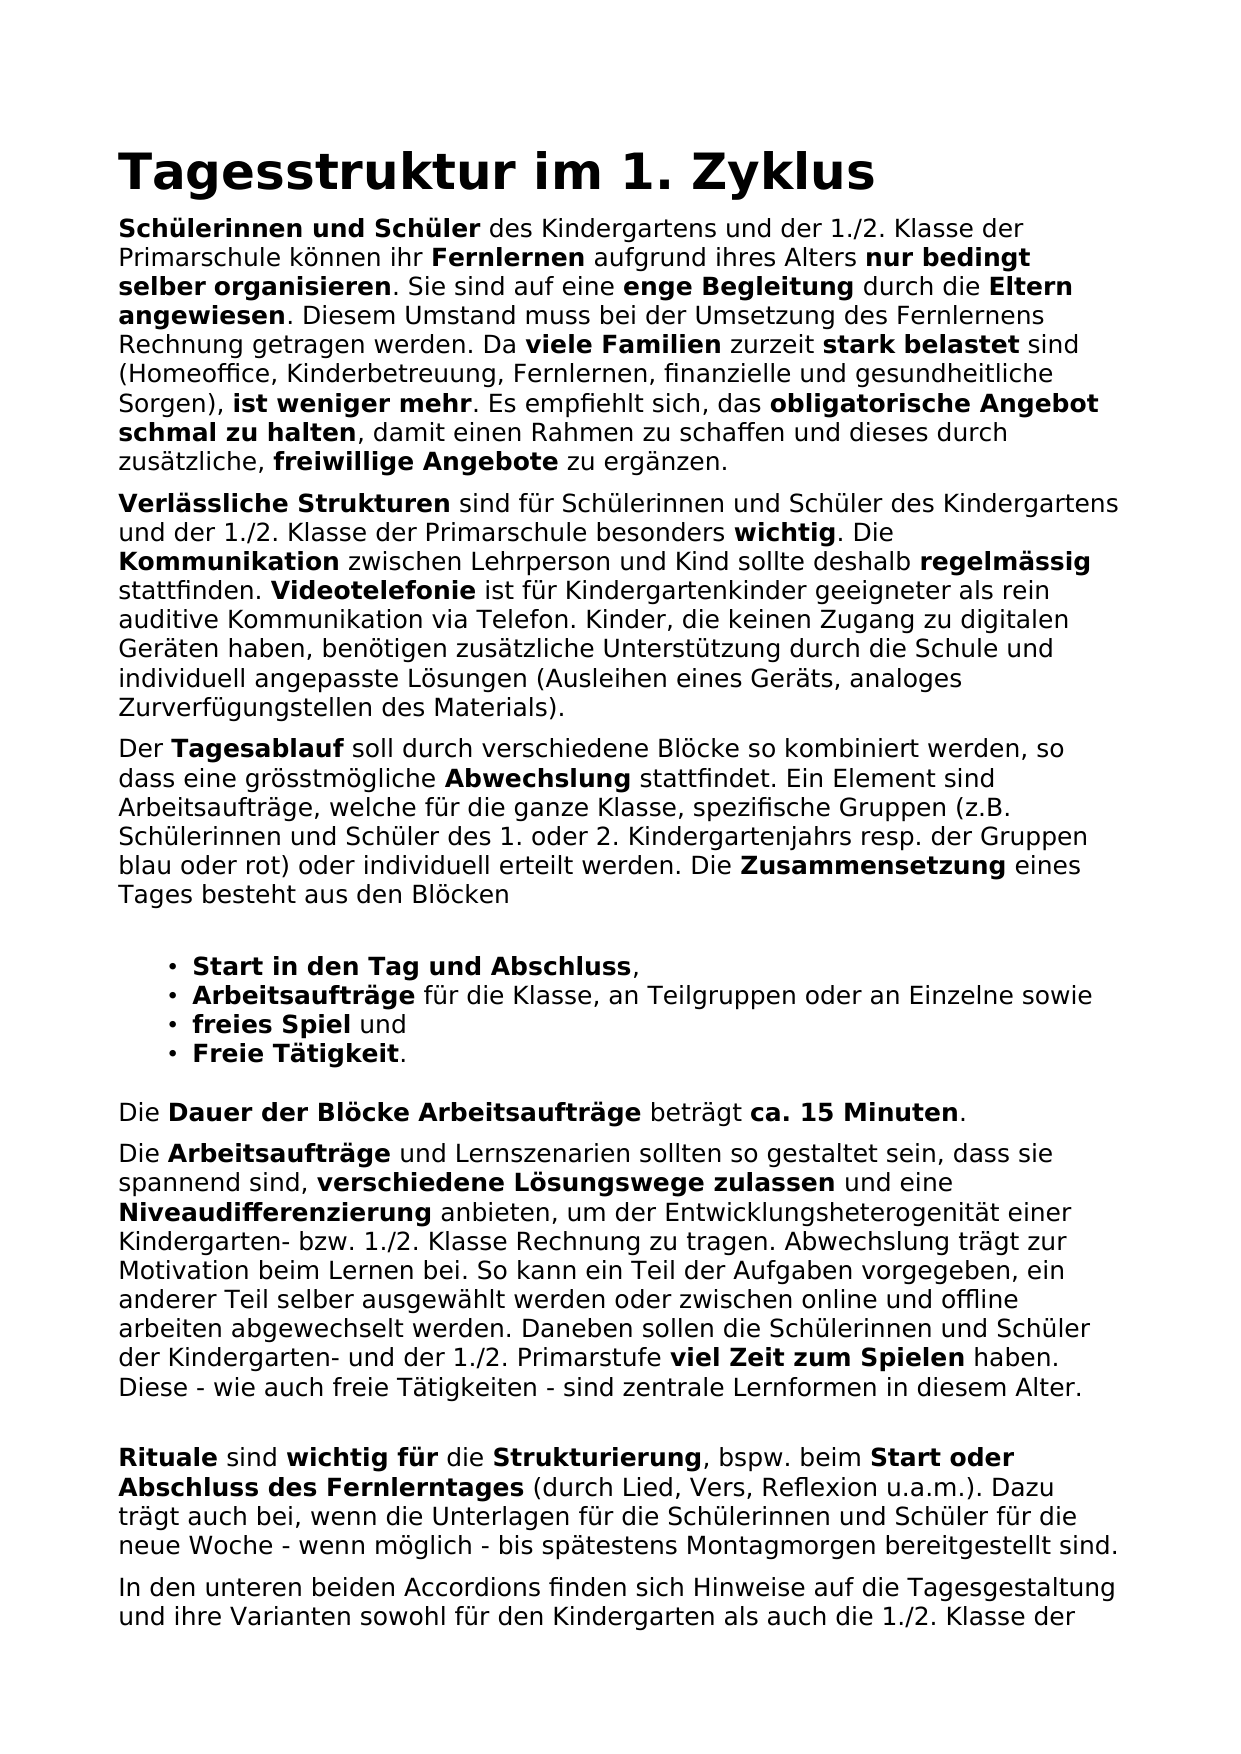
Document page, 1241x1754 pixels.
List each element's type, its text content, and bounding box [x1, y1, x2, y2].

text Rituale sind wichtig für die Strukturierung, bspw. beim Start oder Abschluss des Fernlerntages (durch Lied, Vers, Reflexion u.a.m.). Dazu trägt auch bei, wenn die Unterlagen für die Schülerinnen und Schüler für die neue Woche - wenn möglich - bis spätestens Montagmorgen bereitgestellt sind. [118, 1444, 1122, 1560]
text Die Dauer der Blöcke Arbeitsaufträge beträgt ca. 15 Minuten. [118, 1098, 1122, 1127]
list Arbeitsaufträge für die Klasse, an Teilgruppen oder an Einzelne sowie [177, 981, 1122, 1010]
text Die Arbeitsaufträge und Lernszenarien sollten so gestaltet sein, dass sie spannend sind, verschiedene Lösungswege zulassen und eine Niveaudifferenzierung anbieten, um der Entwicklungsheterogenität einer Kindergarten- bzw. 1./2. Klasse Rechnung zu tragen. Abwechslung trägt zur Motivation beim Lernen bei. So kann ein Teil der Aufgaben vorgegeben, ein anderer Teil selber ausgewählt werden oder zwischen online und offline arbeiten abgewechselt werden. Daneben sollen die Schülerinnen und Schüler der Kindergarten- und der 1./2. Primarstufe viel Zeit zum Spielen haben. Diese - wie auch freie Tätigkeiten - sind zentrale Lernformen in diesem Alter. [118, 1139, 1122, 1431]
subtitle Tagesstruktur im 1. Zyklus [118, 143, 1122, 201]
list freies Spiel und [177, 1010, 1122, 1039]
list Freie Tätigkeit. [177, 1039, 1122, 1068]
text Der Tagesablauf soll durch verschiedene Blöcke so kombiniert werden, so dass eine grösstmögliche Abwechslung stattfindet. Ein Element sind Arbeitsaufträge, welche für die ganze Klasse, spezifische Gruppen (z.B. Schülerinnen und Schüler des 1. oder 2. Kindergartenjahrs resp. der Gruppen blau oder rot) oder individuell erteilt werden. Die Zusammensetzung eines Tages besteht aus den Blöcken [118, 735, 1122, 910]
text Schülerinnen und Schüler des Kindergartens und der 1./2. Klasse der Primarschule können ihr Fernlernen aufgrund ihres Alters nur bedingt selber organisieren. Sie sind auf eine enge Begleitung durch die Eltern angewiesen. Diesem Umstand muss bei der Umsetzung des Fernlernens Rechnung getragen werden. Da viele Familien zurzeit stark belastet sind (Homeoffice, Kinderbetreuung, Fernlernen, finanzielle und gesundheitliche Sorgen), ist weniger mehr. Es empfiehlt sich, das obligatorische Angebot schmal zu halten, damit einen Rahmen zu schaffen und dieses durch zusätzliche, freiwillige Angebote zu ergänzen. [118, 214, 1122, 476]
list Start in den Tag und Abschluss, [177, 952, 1122, 981]
text In den unteren beiden Accordions finden sich Hinweise auf die Tagesgestaltung und ihre Varianten sowohl für den Kindergarten als auch die 1./2. Klasse der [118, 1573, 1122, 1631]
text Verlässliche Strukturen sind für Schülerinnen und Schüler des Kindergartens und der 1./2. Klasse der Primarschule besonders wichtig. Die Kommunikation zwischen Lehrperson und Kind sollte deshalb regelmässig stattfinden. Videotelefonie ist für Kindergartenkinder geeigneter als rein auditive Kommunikation via Telefon. Kinder, die keinen Zugang zu digitalen Geräten haben, benötigen zusätzliche Unterstützung durch die Schule und individuell angepasste Lösungen (Ausleihen eines Geräts, analoges Zurverfügungstellen des Materials). [118, 489, 1122, 722]
